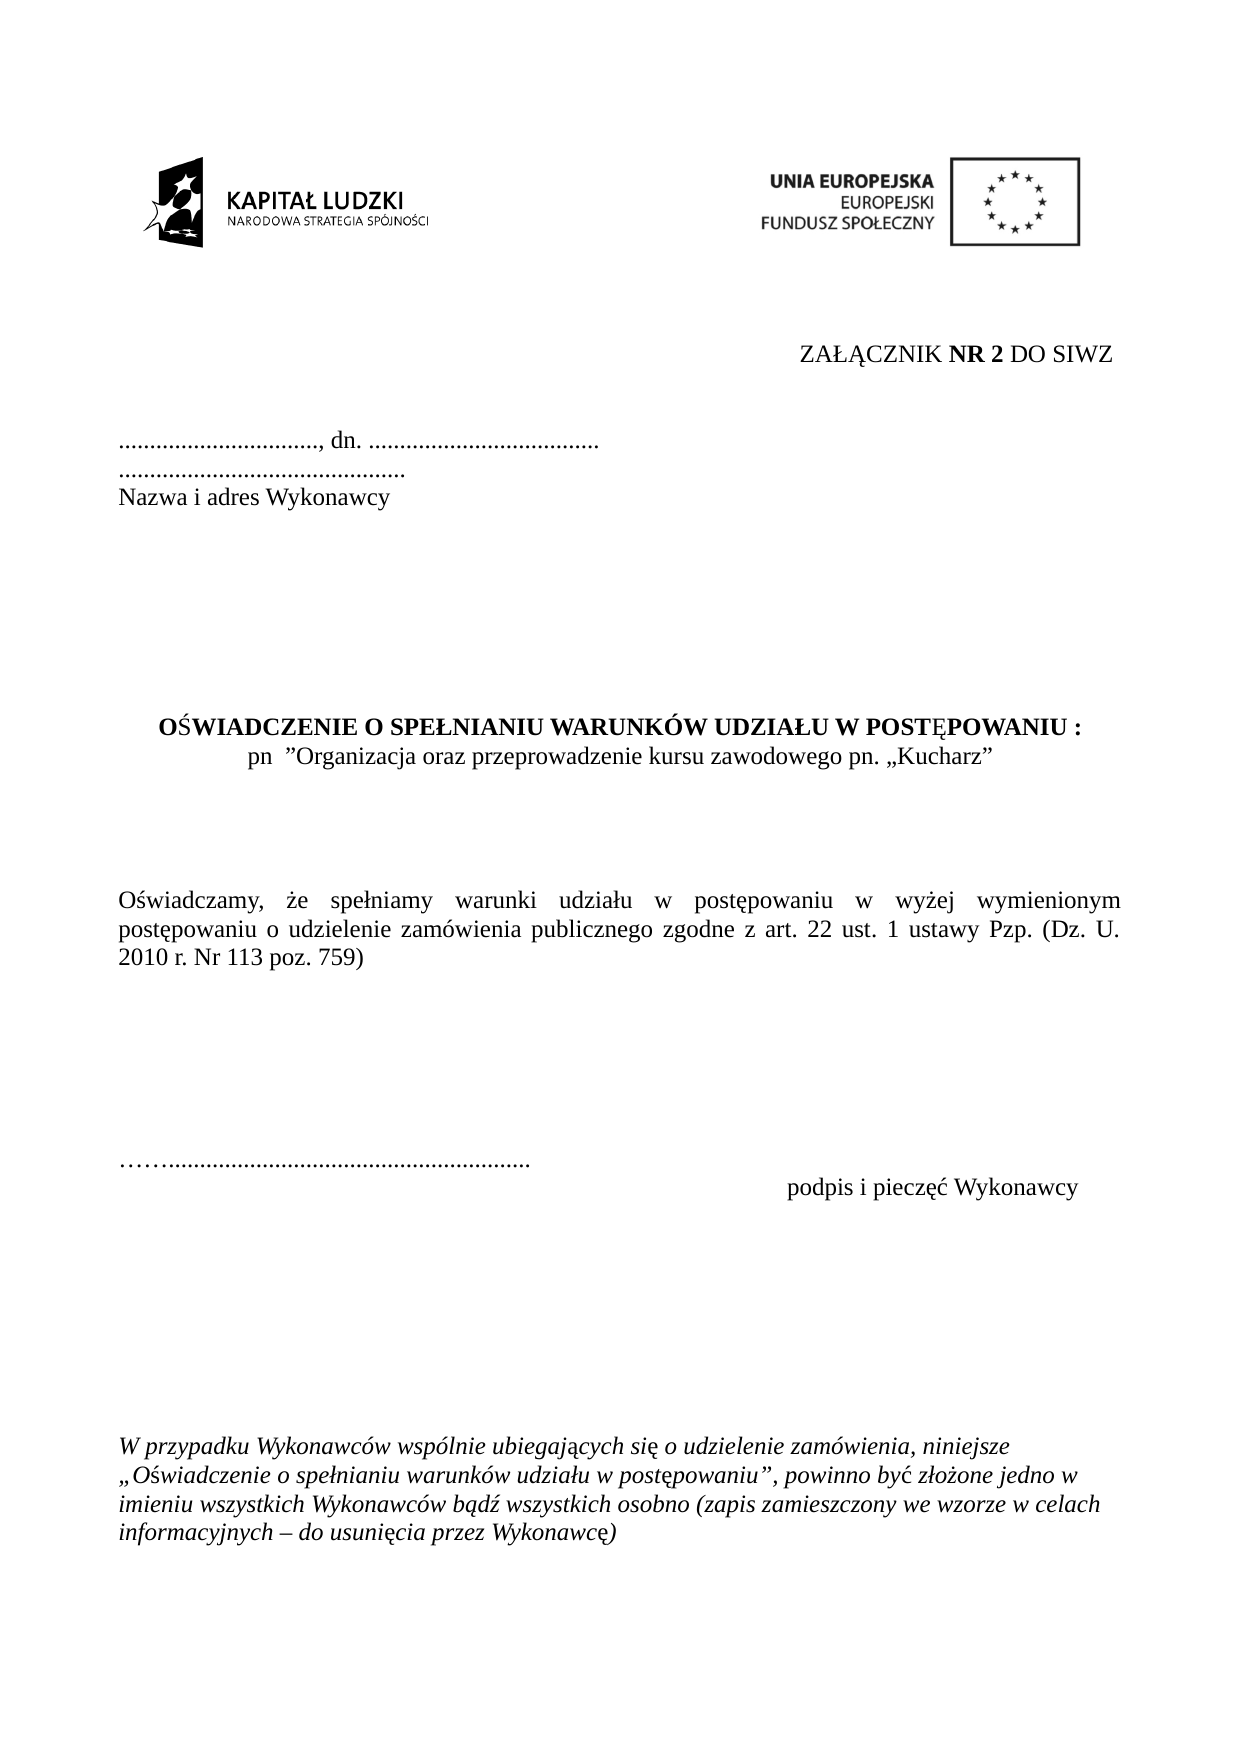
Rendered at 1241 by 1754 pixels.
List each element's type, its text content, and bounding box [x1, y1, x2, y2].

text ................................, dn. ..................................... [118, 367, 1122, 454]
text Oświadczamy, że spełniamy warunki udziału w postępowaniu w wyżej wymienionym postępowaniu o udzielenie zamówienia publicznego zgodne z art. 22 ust. 1 ustawy Pzp. (Dz. U. 2010 r. Nr 113 poz. 759) [118, 885, 1122, 971]
text podpis i pieczęć Wykonawcy [118, 1172, 1122, 1201]
text pn ”Organizacja oraz przeprowadzenie kursu zawodowego pn. „Kucharz” [118, 741, 1122, 770]
text ZAŁĄCZNIK NR 2 DO SIWZ [118, 339, 1122, 367]
picture [118, 118, 1122, 282]
text Nazwa i adres Wykonawcy [118, 482, 1122, 511]
text …….......................................................... [118, 1086, 1122, 1172]
text W przypadku Wykonawców wspólnie ubiegających się o udzielenie zamówienia, niniejsze „Oświadczenie o spełnianiu warunków udziału w postępowaniu”, powinno być złożone jedno w imieniu wszystkich Wykonawców bądź wszystkich osobno (zapis zamieszczony we wzorze w celach informacyjnych – do usunięcia przez Wykonawcę) [118, 1431, 1122, 1546]
text .............................................. [118, 454, 1122, 482]
text OŚWIADCZENIE O SPEŁNIANIU WARUNKÓW UDZIAŁU W POSTĘPOWANIU : [118, 712, 1122, 741]
